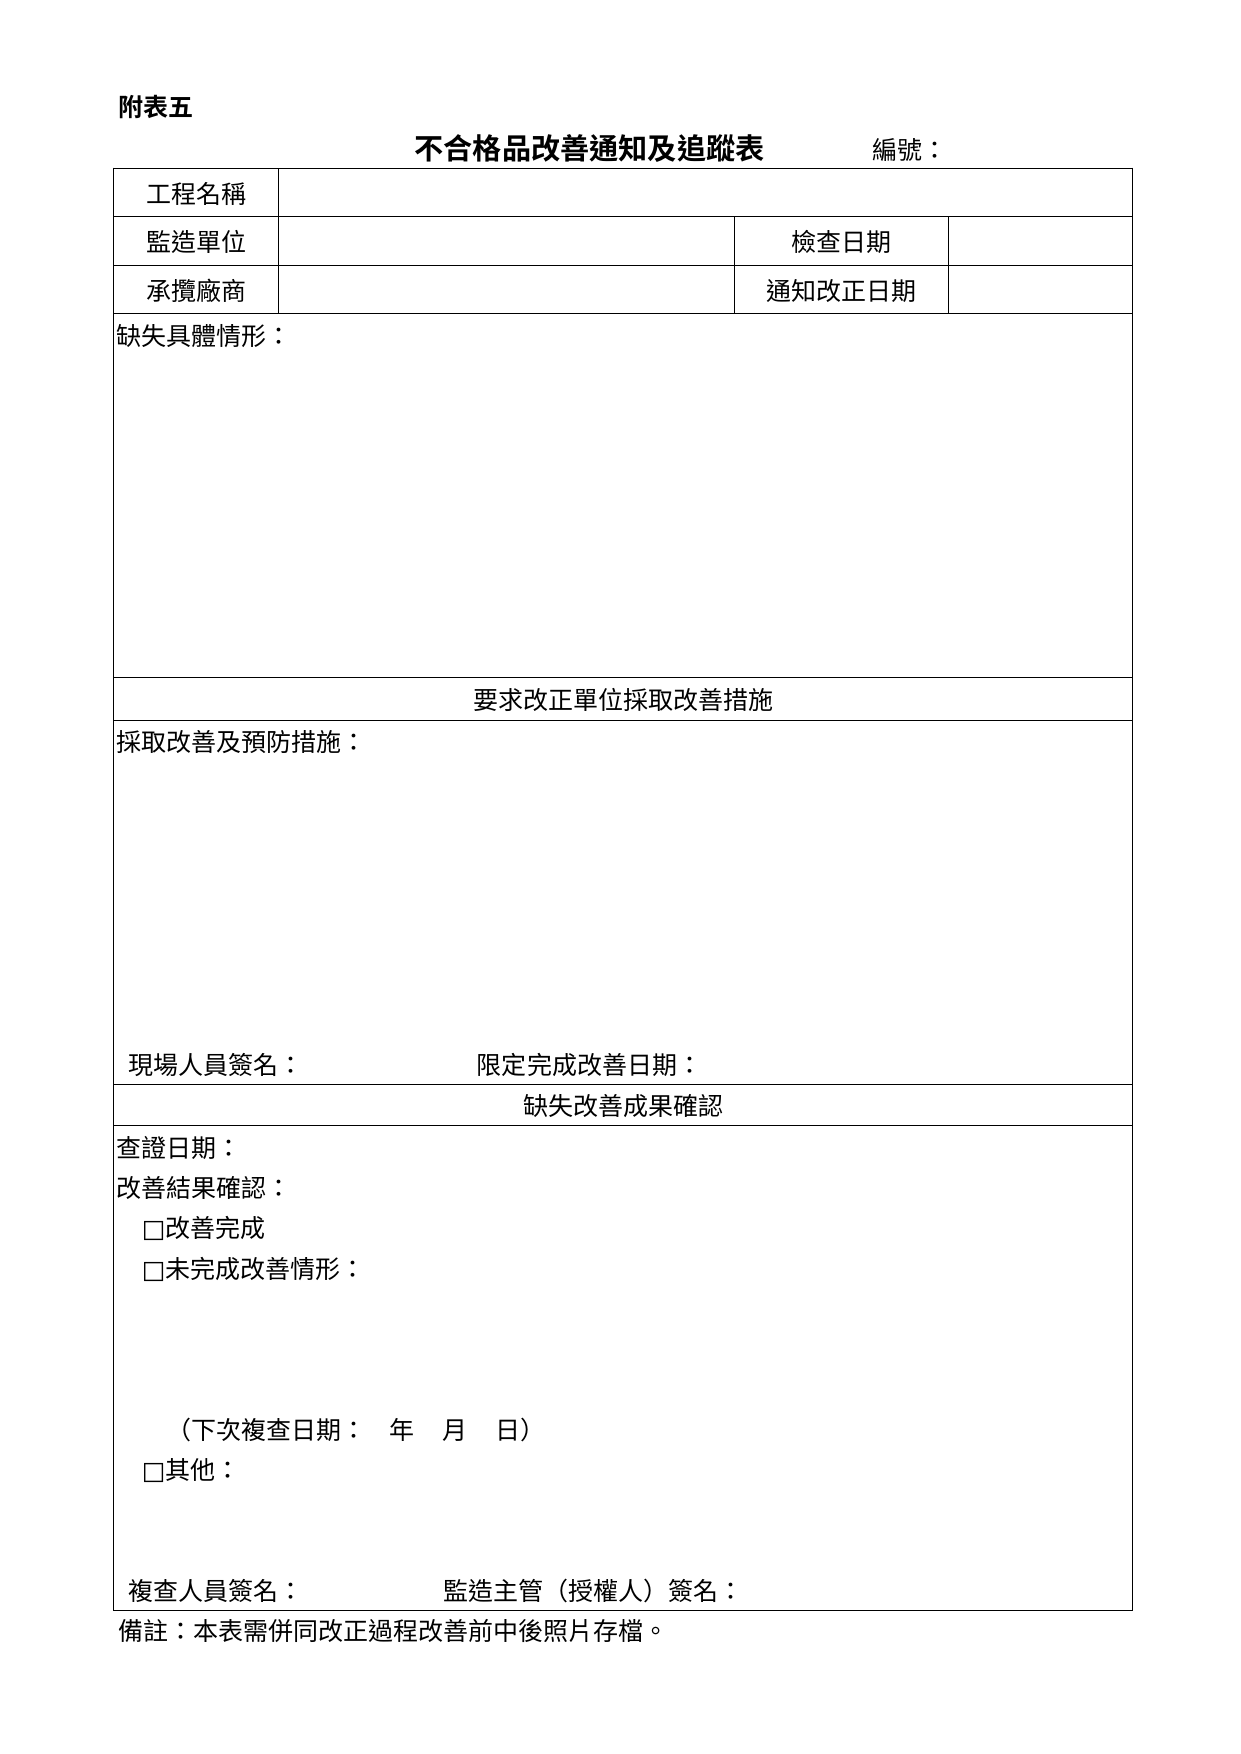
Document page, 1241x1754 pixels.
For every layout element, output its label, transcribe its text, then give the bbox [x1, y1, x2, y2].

table_cell [279, 266, 734, 313]
table_cell 承攬廠商 [114, 266, 278, 313]
text 不合格品改善通知及追蹤表 編號： [118, 125, 1122, 168]
table_cell 採取改善及預防措施： 現場人員簽名： 限定完成改善日期： [114, 721, 1132, 1084]
table_cell 檢查日期 [735, 217, 948, 264]
table_cell 監造單位 [114, 217, 278, 264]
text 附表五 [118, 85, 1122, 125]
text 備註：本表需併同改正過程改善前中後照片存檔。 [118, 1611, 1122, 1647]
table_header [279, 169, 1132, 216]
table_header 工程名稱 [114, 169, 278, 216]
table_cell [279, 217, 734, 264]
table_cell [949, 217, 1132, 264]
table_cell 查證日期： 改善結果確認： □改善完成 □未完成改善情形： （下次複查日期： 年 月 日） □其他： 複查人員簽名： 監造主管（授權人）簽名： [114, 1126, 1132, 1610]
table_cell 要求改正單位採取改善措施 [114, 678, 1132, 720]
table_cell [949, 266, 1132, 313]
table_cell 缺失改善成果確認 [114, 1085, 1132, 1125]
table_cell 缺失具體情形： [114, 314, 1132, 677]
table_cell 通知改正日期 [735, 266, 948, 313]
